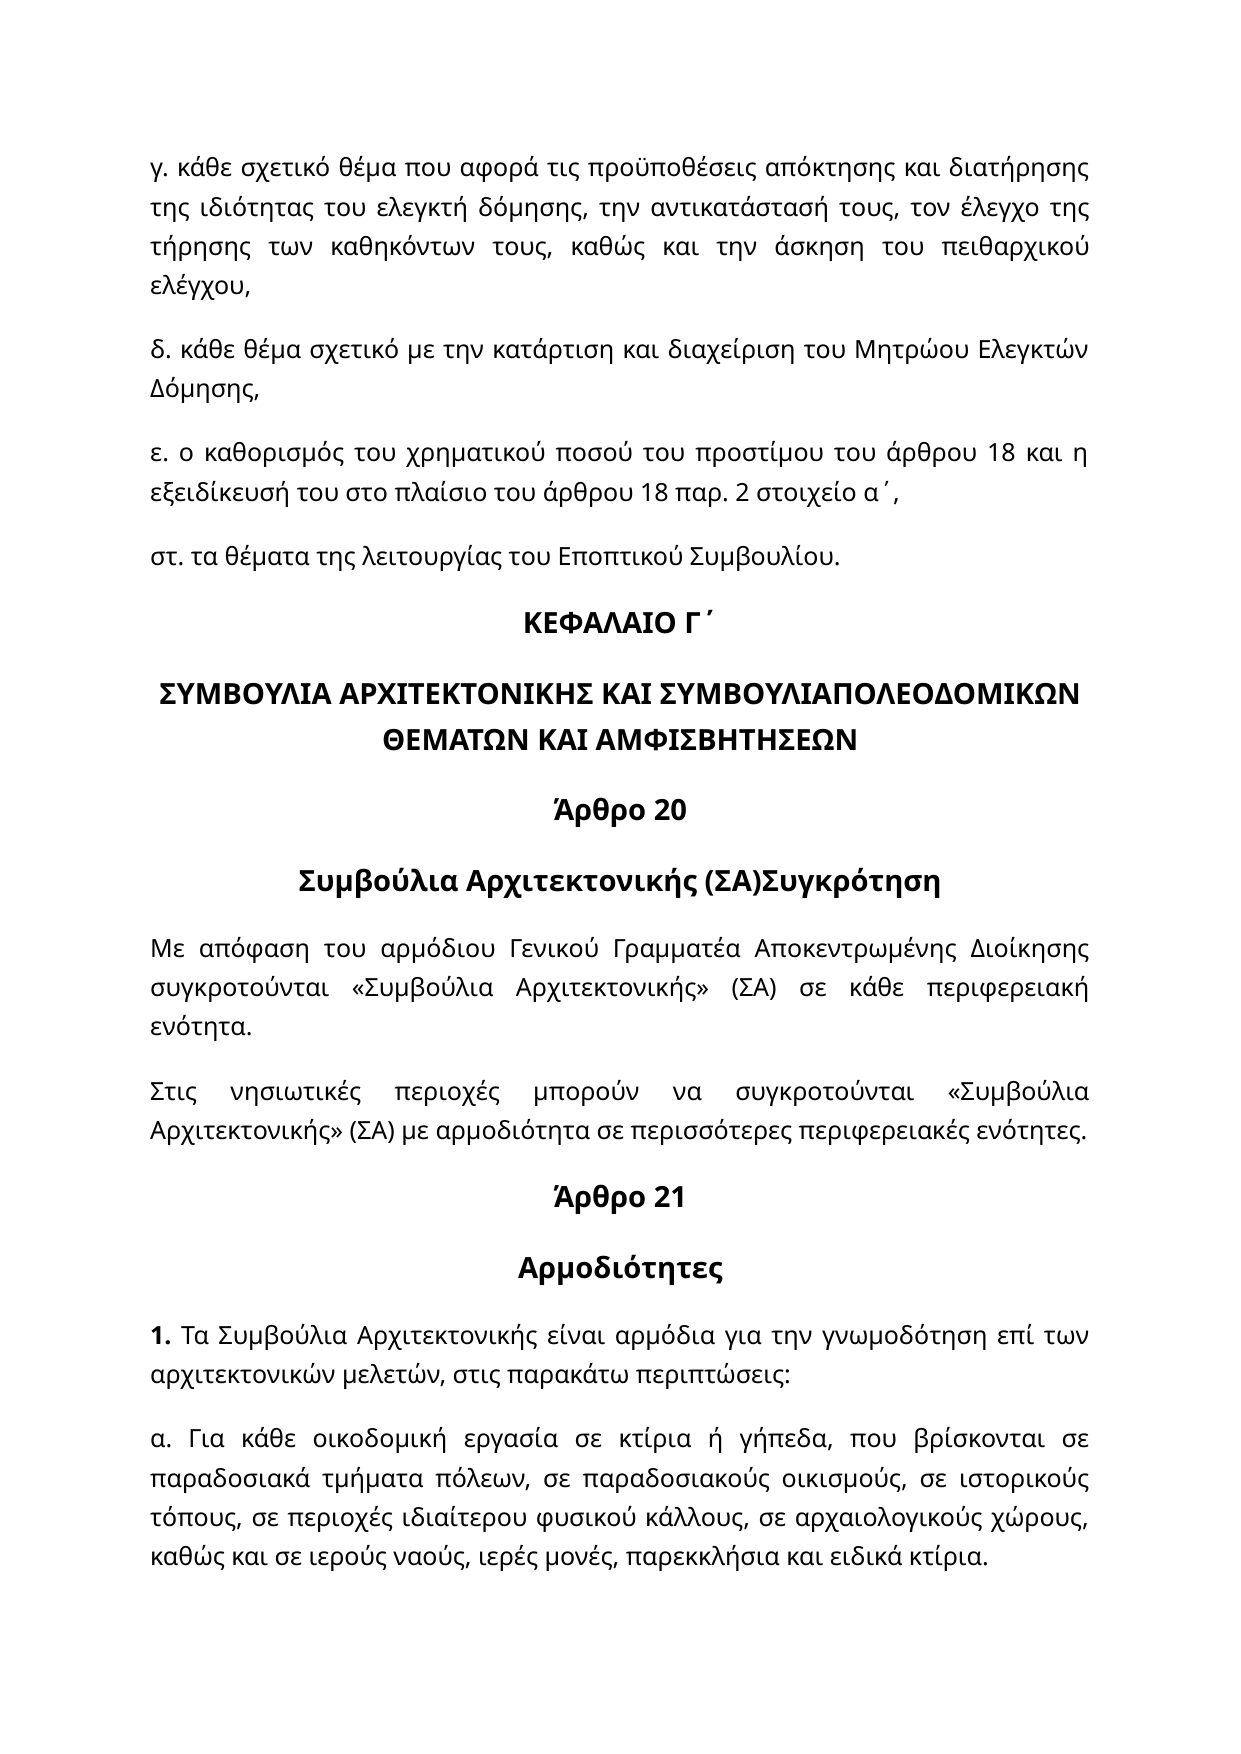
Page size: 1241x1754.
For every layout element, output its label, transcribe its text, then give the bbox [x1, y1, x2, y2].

subtitle Αρμοδιότητες [150, 1247, 1090, 1287]
subtitle ΚΕΦΑΛΑΙΟ Γ΄ [150, 602, 1090, 642]
subtitle Άρθρο 20 [150, 789, 1090, 829]
text ε. ο καθορισμός του χρηματικού ποσού του προστίμου του άρθρου 18 και η εξειδίκευσή του στο πλαίσιο του άρθρου 18 παρ. 2 στοιχείο α΄, [150, 435, 1090, 508]
text στ. τα θέματα της λειτουργίας του Εποπτικού Συμβουλίου. [150, 538, 1090, 572]
subtitle ΣΥΜΒΟΥΛΙΑ ΑΡΧΙΤΕΚΤΟΝΙΚΗΣ ΚΑΙ ΣΥΜΒΟΥΛΙΑΠΟΛΕΟΔΟΜΙΚΩΝ ΘΕΜΑΤΩΝ ΚΑΙ ΑΜΦΙΣΒΗΤΗΣΕΩΝ [150, 673, 1090, 758]
text γ. κάθε σχετικό θέμα που αφορά τις προϋποθέσεις απόκτησης και διατήρησης της ιδιότητας του ελεγκτή δόμησης, την αντικατάστασή τους, τον έλεγχο της τήρησης των καθηκόντων τους, καθώς και την άσκηση του πειθαρχικού ελέγχου, [150, 150, 1090, 302]
text 1. Τα Συμβούλια Αρχιτεκτονικής είναι αρμόδια για την γνωμοδότηση επί των αρχιτεκτονικών μελετών, στις παρακάτω περιπτώσεις: [150, 1318, 1090, 1391]
text α. Για κάθε οικοδομική εργασία σε κτίρια ή γήπεδα, που βρίσκονται σε παραδοσιακά τμήματα πόλεων, σε παραδοσιακούς οικισμούς, σε ιστορικούς τόπους, σε περιοχές ιδιαίτερου φυσικού κάλλους, σε αρχαιολογικούς χώρους, καθώς και σε ιερούς ναούς, ιερές μονές, παρεκκλήσια και ειδικά κτίρια. [150, 1421, 1090, 1573]
subtitle Άρθρο 21 [150, 1176, 1090, 1216]
text δ. κάθε θέμα σχετικό με την κατάρτιση και διαχείριση του Μητρώου Ελεγκτών Δόμησης, [150, 332, 1090, 405]
text Με απόφαση του αρμόδιου Γενικού Γραμματέα Αποκεντρωμένης Διοίκησης συγκροτούνται «Συμβούλια Αρχιτεκτονικής» (ΣΑ) σε κάθε περιφερειακή ενότητα. [150, 931, 1090, 1043]
text Στις νησιωτικές περιοχές μπορούν να συγκροτούνται «Συμβούλια Αρχιτεκτονικής» (ΣΑ) με αρμοδιότητα σε περισσότερες περιφερειακές ενότητες. [150, 1073, 1090, 1146]
subtitle Συμβούλια Αρχιτεκτονικής (ΣΑ)Συγκρότηση [150, 860, 1090, 900]
